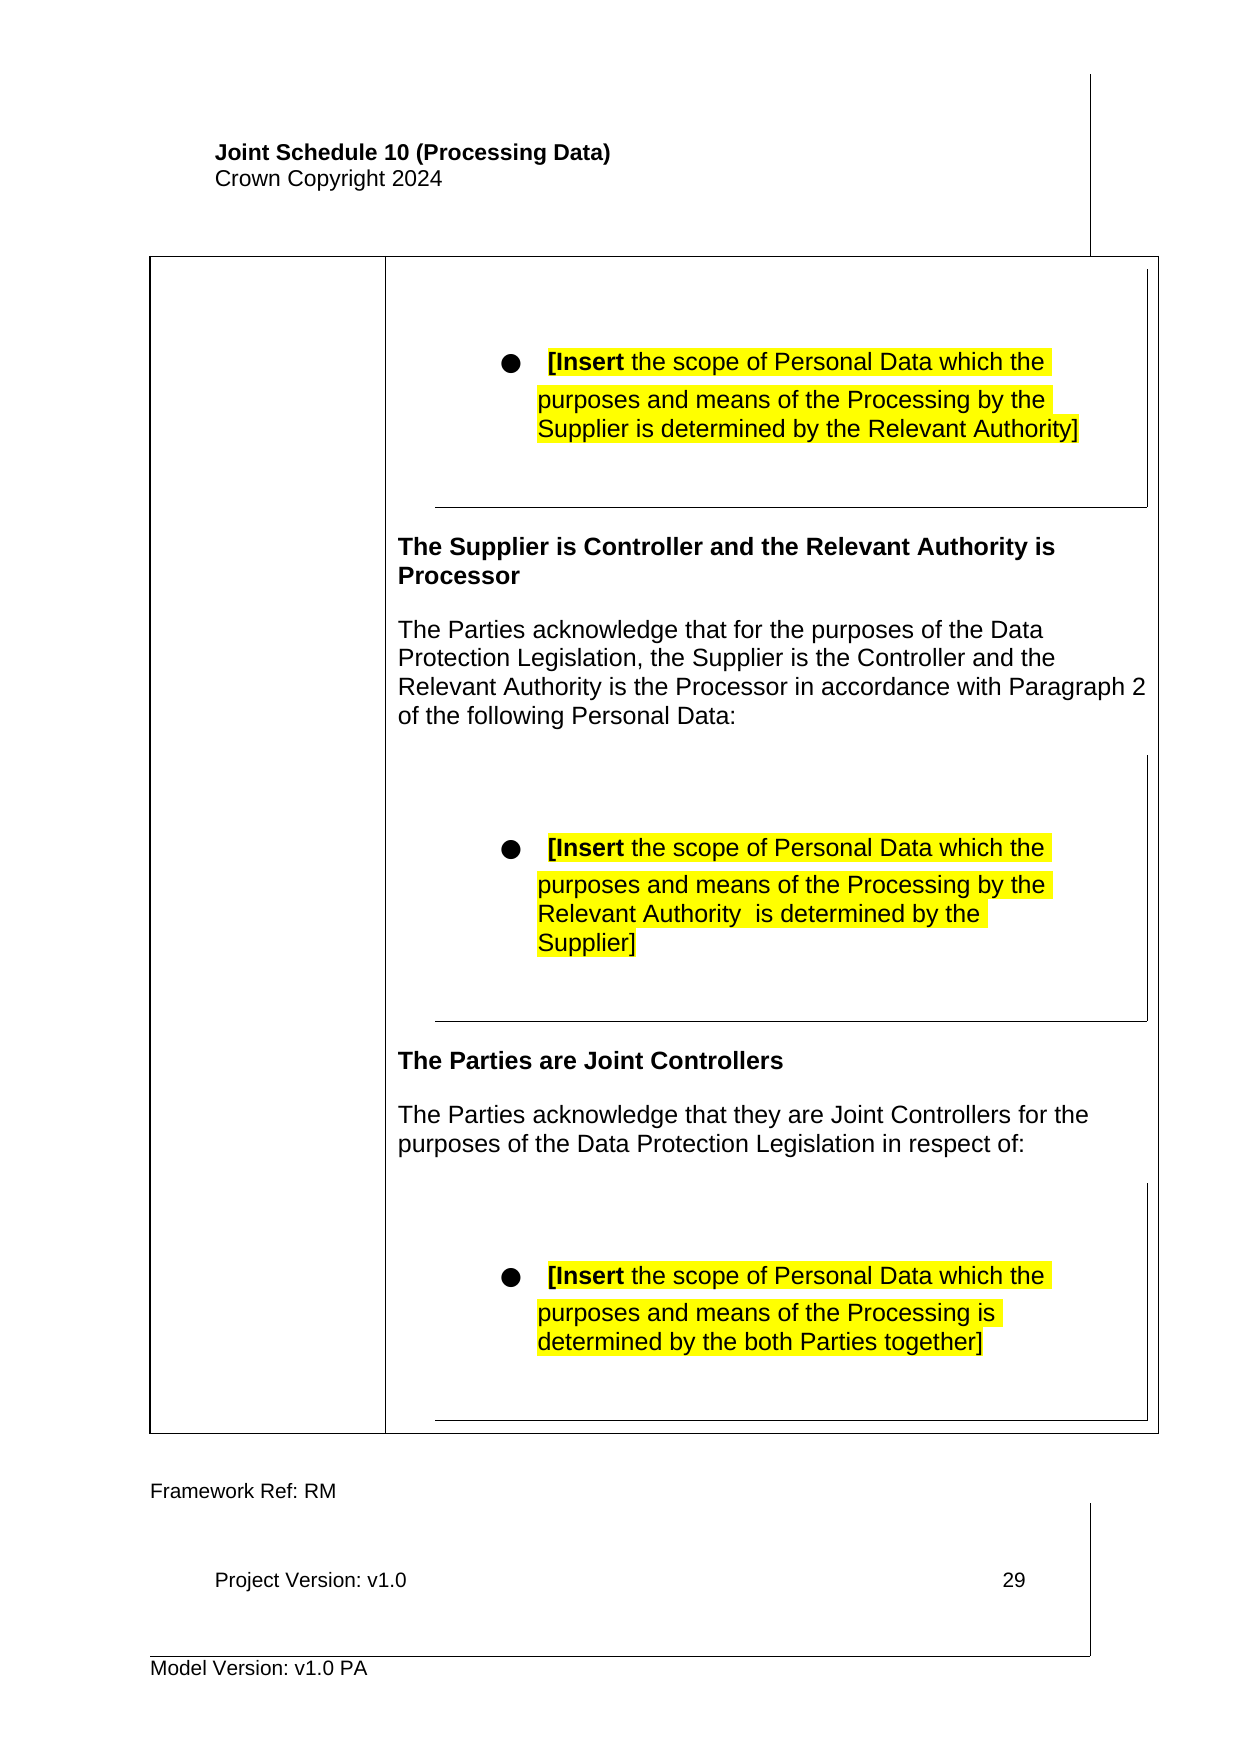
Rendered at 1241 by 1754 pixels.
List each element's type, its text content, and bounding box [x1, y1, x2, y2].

table_cell The Relevant Authority is Controller and the Supplier is Processor The Parties acknowledge that in accordance with Paragraph 2 and for the purposes of the Data Protection Legislation, the Relevant Authority is the Controller and the Supplier is the Processor of the following Personal Data: [Insert the scope of Personal Data which the purposes and means of the Processing by the Supplier is determined by the Relevant Authority] The Supplier is Controller and the Relevant Authority is Processor The Parties acknowledge that for the purposes of the Data Protection Legislation, the Supplier is the Controller and the Relevant Authority is the Processor in accordance with Paragraph 2 of the following Personal Data: [Insert the scope of Personal Data which the purposes and means of the Processing by the Relevant Authority is determined by the Supplier] The Parties are Joint Controllers The Parties acknowledge that they are Joint Controllers for the purposes of the Data Protection Legislation in respect of: [Insert the scope of Personal Data which the purposes and means of the Processing is determined by the both Parties together] The Parties are Independent Controllers of Personal Data The Parties acknowledge that they are Independent Controllers for the purposes of the Data Protection Legislation in respect of: Personally identifiable information of Supplier Staff for which the Supplier is the Controller, Personally identifiable information of any directors, officers, employees, agents, consultants and contractors of Relevant Authority (excluding the Supplier Staff) engaged in the performance of the Relevant Authority’s duties under the Contract) for which the Relevant Authority is the Controller, [Insert the scope of other Personal Data provided by one Party who is Controller to the other Party who will separately determine the nature and purposes of its Processing the Personal Data on receipt e.g. where (1) the Supplier has professional or regulatory obligations in respect of Personal Data received, (2) a standardised service is such that the Relevant Authority cannot dictate the way in which Personal Data is processed by the Supplier, or (3) where the Supplier comes to the transaction with Personal Data for which it is already Controller for use by the Relevant Authority] [Guidance where multiple relationships have been identified above, please address the below rows in the table for in respect of each relationship identified] [386, 257, 1158, 1433]
table_cell [151, 257, 385, 1433]
